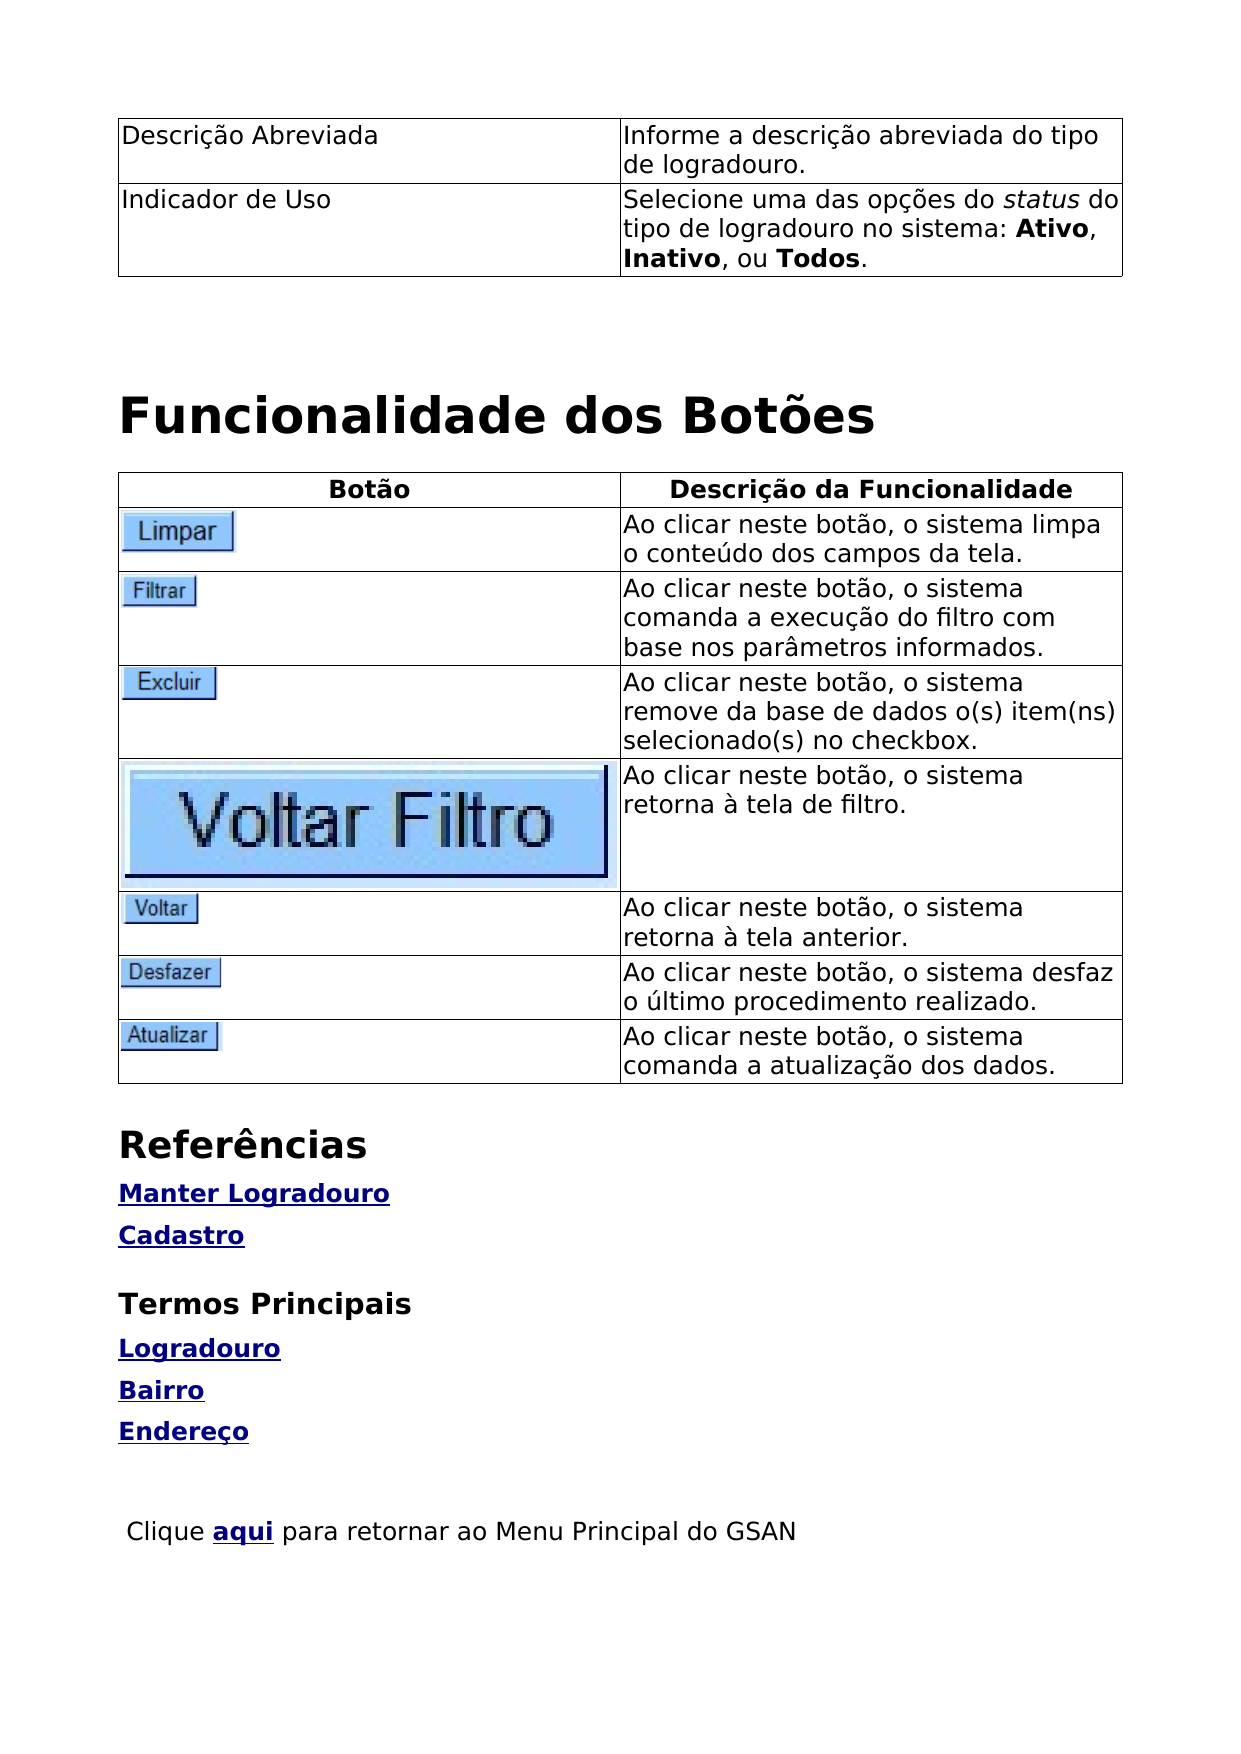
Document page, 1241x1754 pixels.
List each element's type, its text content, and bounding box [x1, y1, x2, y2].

picture [121, 1022, 223, 1051]
table_cell [119, 892, 620, 955]
text Logradouro [118, 1334, 1122, 1363]
picture [121, 667, 218, 700]
picture [121, 893, 200, 924]
table_header Botão [119, 473, 620, 507]
table_cell Indicador de Uso [119, 184, 620, 276]
table_cell Ao clicar neste botão, o sistema desfaz o último procedimento realizado. [621, 956, 1122, 1019]
table_cell Informe a descrição abreviada do tipo de logradouro. [621, 119, 1122, 182]
table_cell Ao clicar neste botão, o sistema retorna à tela anterior. [621, 892, 1122, 955]
table_cell Ao clicar neste botão, o sistema comanda a atualização dos dados. [621, 1020, 1122, 1083]
text Bairro [118, 1376, 1122, 1405]
subtitle Termos Principais [118, 1288, 1122, 1322]
subtitle Referências [118, 1123, 1122, 1167]
text Manter Logradouro [118, 1179, 1122, 1208]
table_header Descrição da Funcionalidade [621, 473, 1122, 507]
table_cell [119, 508, 620, 571]
table_cell [119, 759, 620, 891]
table_cell Ao clicar neste botão, o sistema comanda a execução do filtro com base nos parâmetros informados. [621, 572, 1122, 665]
table_cell Ao clicar neste botão, o sistema limpa o conteúdo dos campos da tela. [621, 508, 1122, 571]
text Cadastro [118, 1221, 1122, 1250]
table_cell [119, 572, 620, 665]
text Endereço [118, 1417, 1122, 1447]
text Clique aqui para retornar ao Menu Principal do GSAN [118, 1459, 1122, 1547]
picture [121, 510, 237, 553]
table_cell Ao clicar neste botão, o sistema remove da base de dados o(s) item(ns) selecionado(s) no checkbox. [621, 666, 1122, 758]
subtitle Funcionalidade dos Botões [118, 387, 1122, 445]
table_cell Selecione uma das opções do status do tipo de logradouro no sistema: Ativo, Inativo, ou Todos. [621, 184, 1122, 276]
table_cell Descrição Abreviada [119, 119, 620, 182]
table_cell [119, 1020, 620, 1083]
table_cell Ao clicar neste botão, o sistema retorna à tela de filtro. [621, 759, 1122, 891]
table_cell [119, 666, 620, 758]
table_cell [119, 956, 620, 1019]
picture [121, 957, 222, 989]
picture [121, 574, 198, 608]
picture [121, 761, 618, 888]
